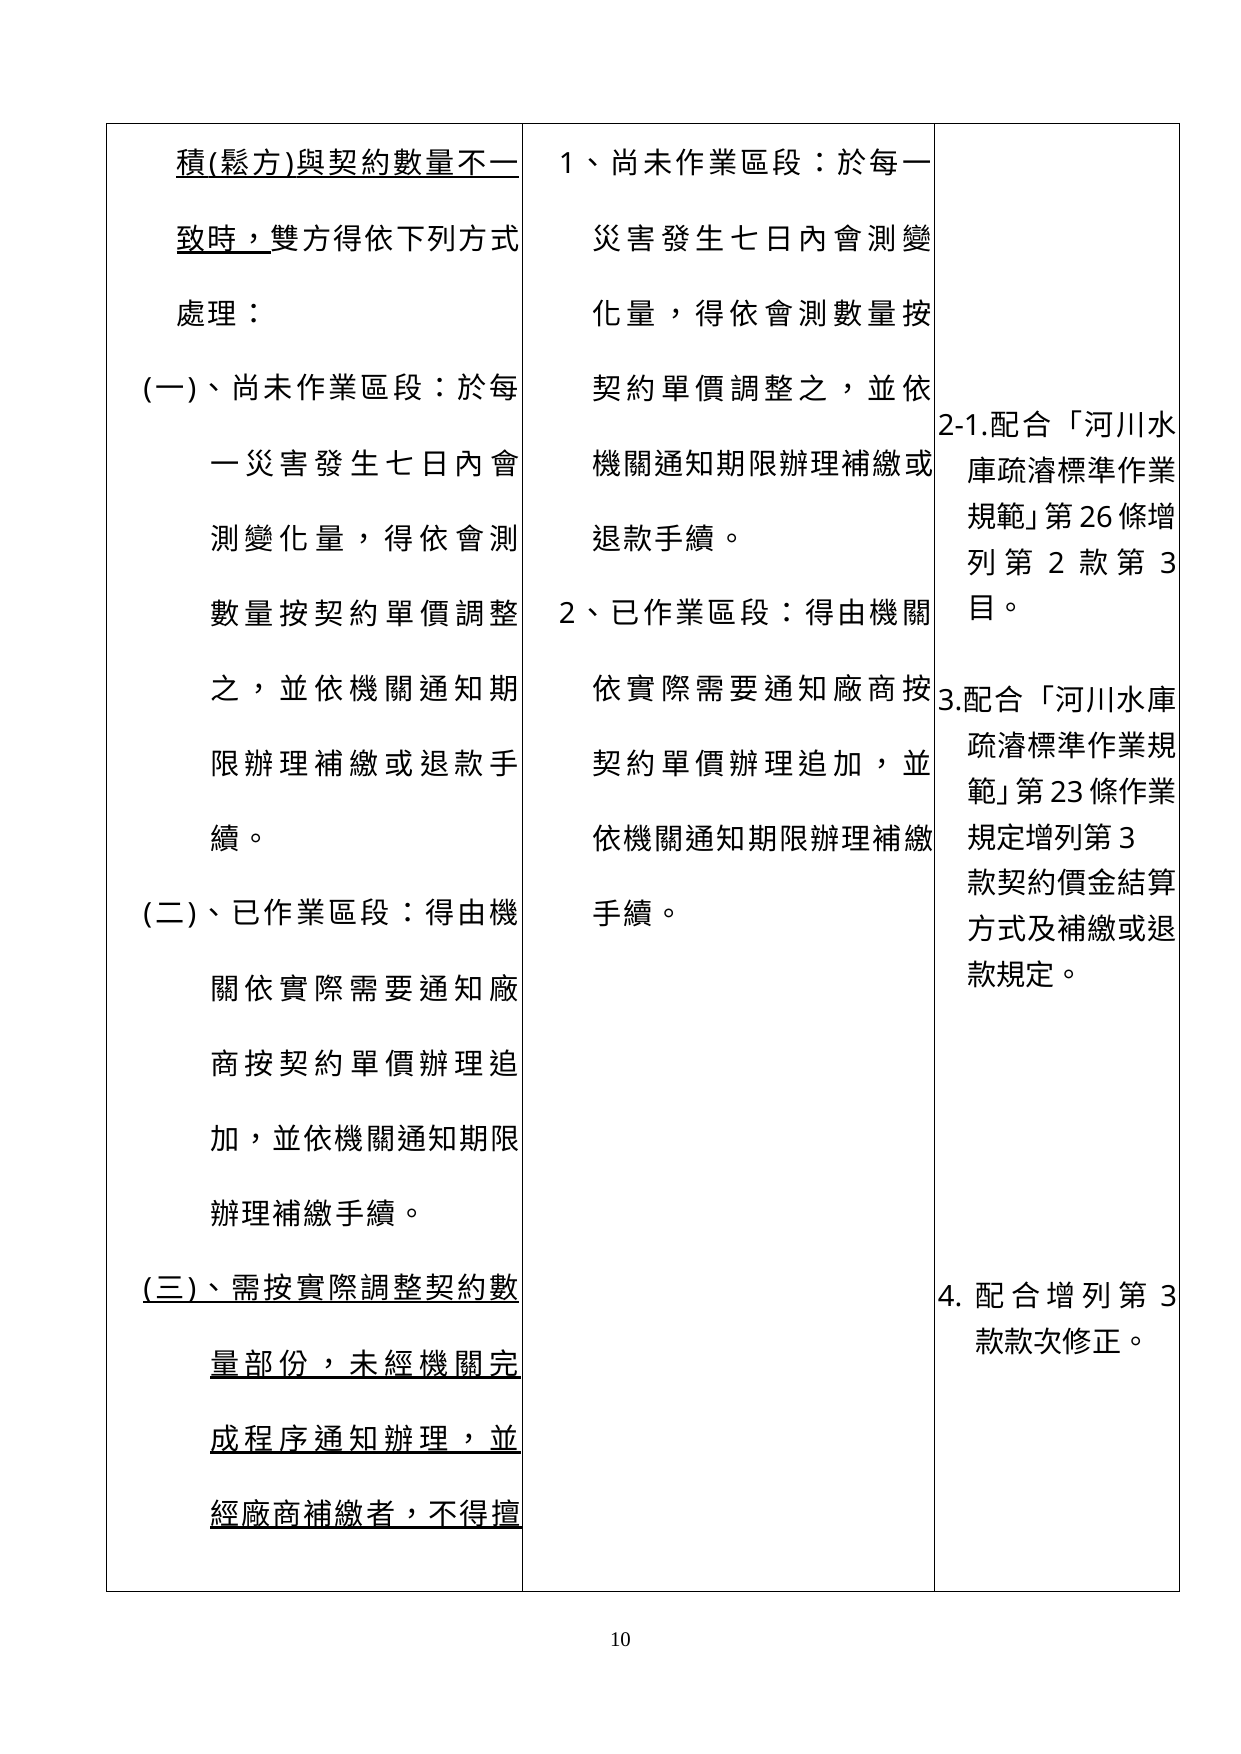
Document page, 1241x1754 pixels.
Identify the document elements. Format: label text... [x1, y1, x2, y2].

table_cell 1.文字修正。 2.土石標售或工程併辦土石標售者，需完成設計斷面之體積，方能達成計畫目的(不能超挖或縮挖)，故需以完成設計斷面數量為主，再配合單位重量或鬆實比調整契約數量，以符合實務，故第2款增列辦理依據。 2-1.配合「河川水庫疏濬標準作業規範」第26條增列第2款第3目。 3.配合「河川水庫疏濬標準作業規範」第23條作業規定增列第3 款契約價金結算方式及補繳或退款規定。 配合增列第3款款次修正。 同上。 [935, 124, 1179, 1591]
table_cell 1、尚未作業區段：於每一災害發生七日內會測變化量，得依會測數量按契約單價調整之，並依機關通知期限辦理補繳或退款手續。 2、已作業區段：得由機關依實際需要通知廠商按契約單價辦理追加，並依機關通知期限辦理補繳手續。 [523, 124, 934, 1591]
table_cell 積(鬆方)與契約數量不一致時，雙方得依下列方式處理： (一)、尚未作業區段：於每一災害發生七日內會測變化量，得依會測數量按契約單價調整之，並依機關通知期限辦理補繳或退款手續。 (二)、已作業區段：得由機關依實際需要通知廠商按契約單價辦理追加，並依機關通知期限辦理補繳手續。 (三)、需按實際調整契約數量部份，未經機關完成程序通知辦理，並經廠商補繳者，不得擅 [107, 124, 522, 1591]
